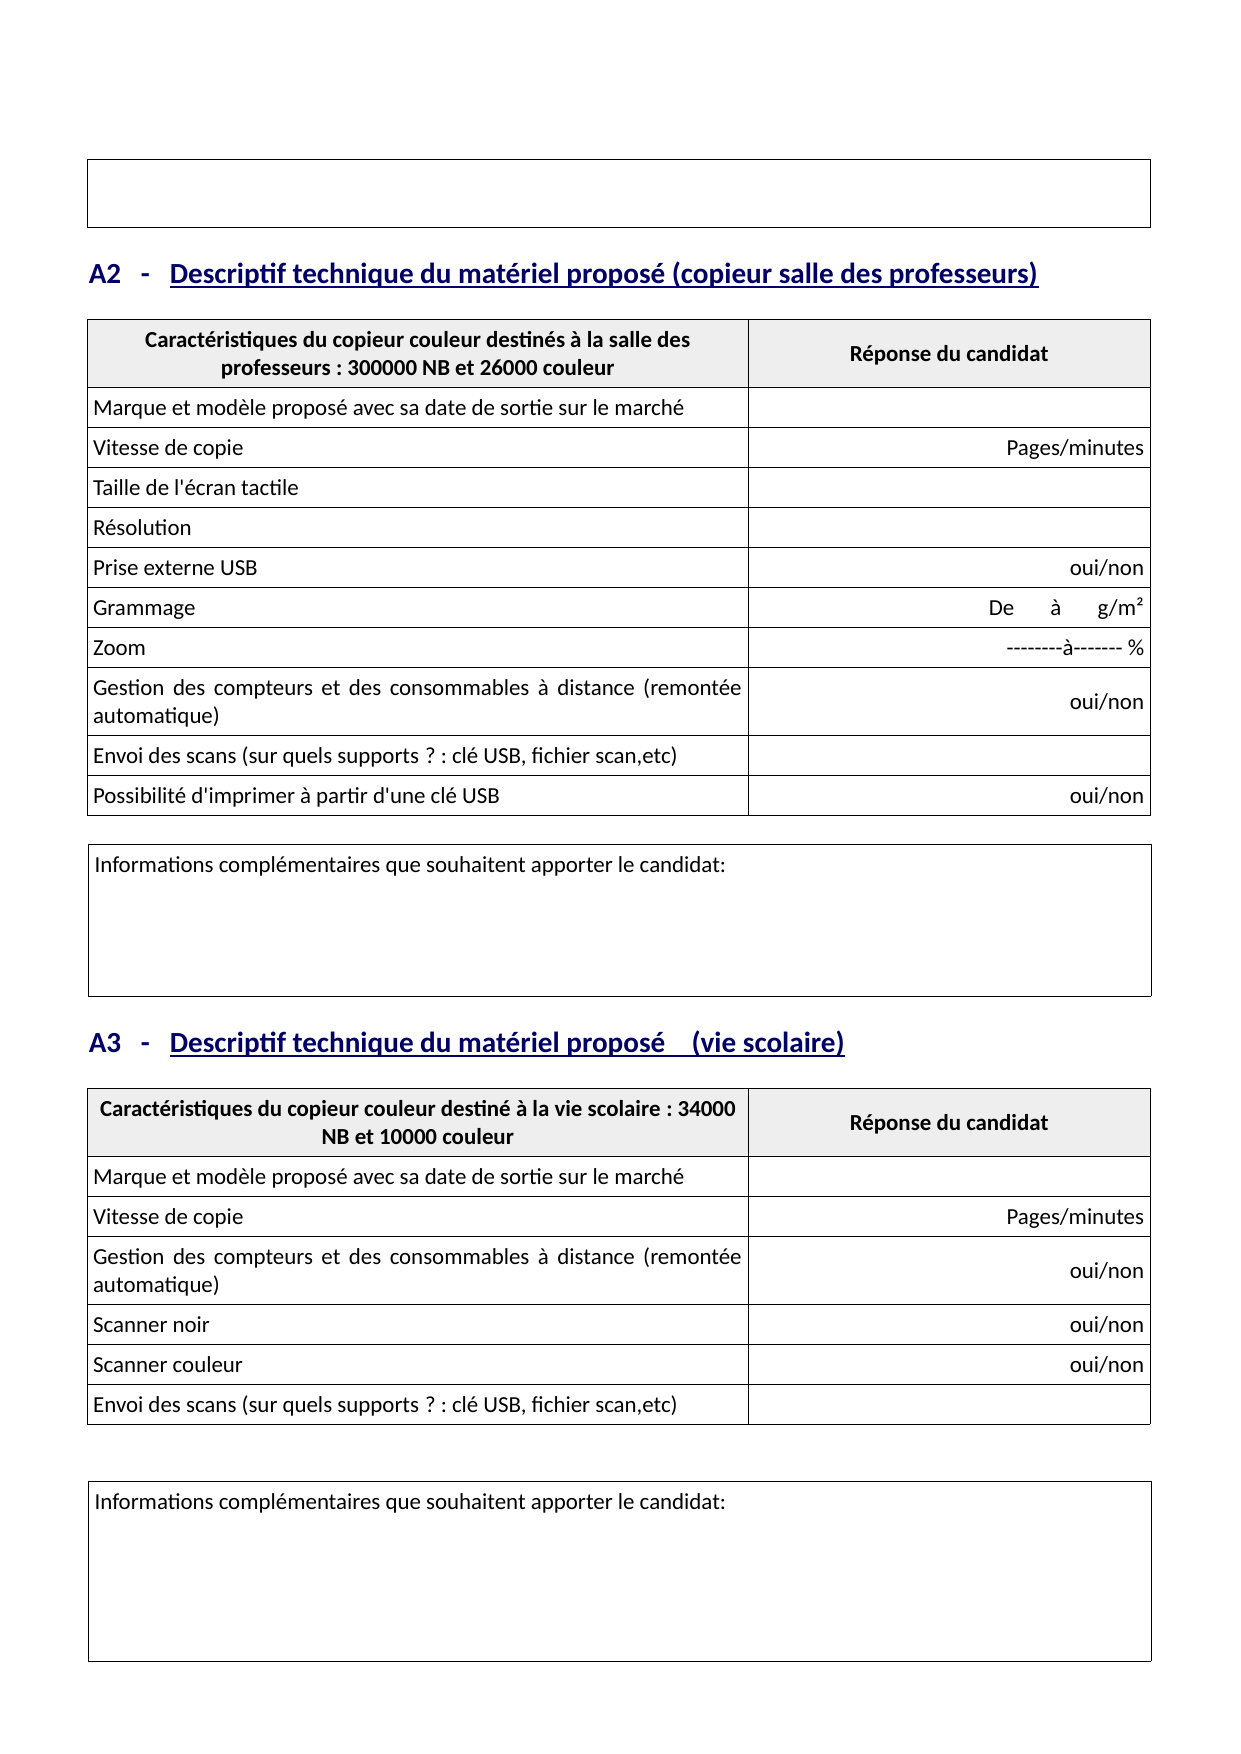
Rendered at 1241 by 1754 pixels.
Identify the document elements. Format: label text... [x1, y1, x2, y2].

table_header Réponse du candidat [749, 320, 1150, 387]
table_cell Gestion des compteurs et des consommables à distance (remontée automatique) [88, 668, 748, 735]
table_header [88, 160, 1150, 227]
table_cell Gestion des compteurs et des consommables à distance (remontée automatique) [88, 1237, 748, 1304]
table_cell oui/non [749, 1237, 1150, 1304]
table_cell De à g/m² [749, 588, 1150, 627]
table_cell Envoi des scans (sur quels supports ? : clé USB, fichier scan,etc) [88, 1385, 748, 1424]
table_header Caractéristiques du copieur couleur destinés à la salle des professeurs : 300000 NB et 26000 couleur [88, 320, 748, 387]
table_cell Possibilité d'imprimer à partir d'une clé USB [88, 776, 748, 815]
table_cell oui/non [749, 668, 1150, 735]
table_cell [749, 1385, 1150, 1424]
table_cell Prise externe USB [88, 548, 748, 587]
table_cell Pages/minutes [749, 1197, 1150, 1236]
table_cell Vitesse de copie [88, 428, 748, 467]
table_cell Scanner couleur [88, 1345, 748, 1384]
text A2 - Descriptif technique du matériel proposé (copieur salle des professeurs) [88, 255, 1152, 291]
table_cell Résolution [88, 508, 748, 547]
table_cell [749, 388, 1150, 427]
table_cell Zoom [88, 628, 748, 667]
table_header Informations complémentaires que souhaitent apporter le candidat: [89, 845, 1151, 996]
table_cell Vitesse de copie [88, 1197, 748, 1236]
table_cell [749, 1157, 1150, 1196]
table_cell [749, 736, 1150, 775]
table_cell oui/non [749, 548, 1150, 587]
table_cell Scanner noir [88, 1305, 748, 1344]
table_cell Marque et modèle proposé avec sa date de sortie sur le marché [88, 388, 748, 427]
table_cell [749, 508, 1150, 547]
table_cell Marque et modèle proposé avec sa date de sortie sur le marché [88, 1157, 748, 1196]
text A3 - Descriptif technique du matériel proposé (vie scolaire) [88, 1024, 1152, 1060]
table_cell --------à------- % [749, 628, 1150, 667]
table_cell Grammage [88, 588, 748, 627]
table_cell Envoi des scans (sur quels supports ? : clé USB, fichier scan,etc) [88, 736, 748, 775]
table_header Caractéristiques du copieur couleur destiné à la vie scolaire : 34000 NB et 10000 couleur [88, 1089, 748, 1156]
table_header Réponse du candidat [749, 1089, 1150, 1156]
table_cell oui/non [749, 1345, 1150, 1384]
table_cell oui/non [749, 776, 1150, 815]
table_header Informations complémentaires que souhaitent apporter le candidat: [89, 1482, 1151, 1661]
table_cell Taille de l'écran tactile [88, 468, 748, 507]
table_cell [749, 468, 1150, 507]
table_cell Pages/minutes [749, 428, 1150, 467]
table_cell oui/non [749, 1305, 1150, 1344]
